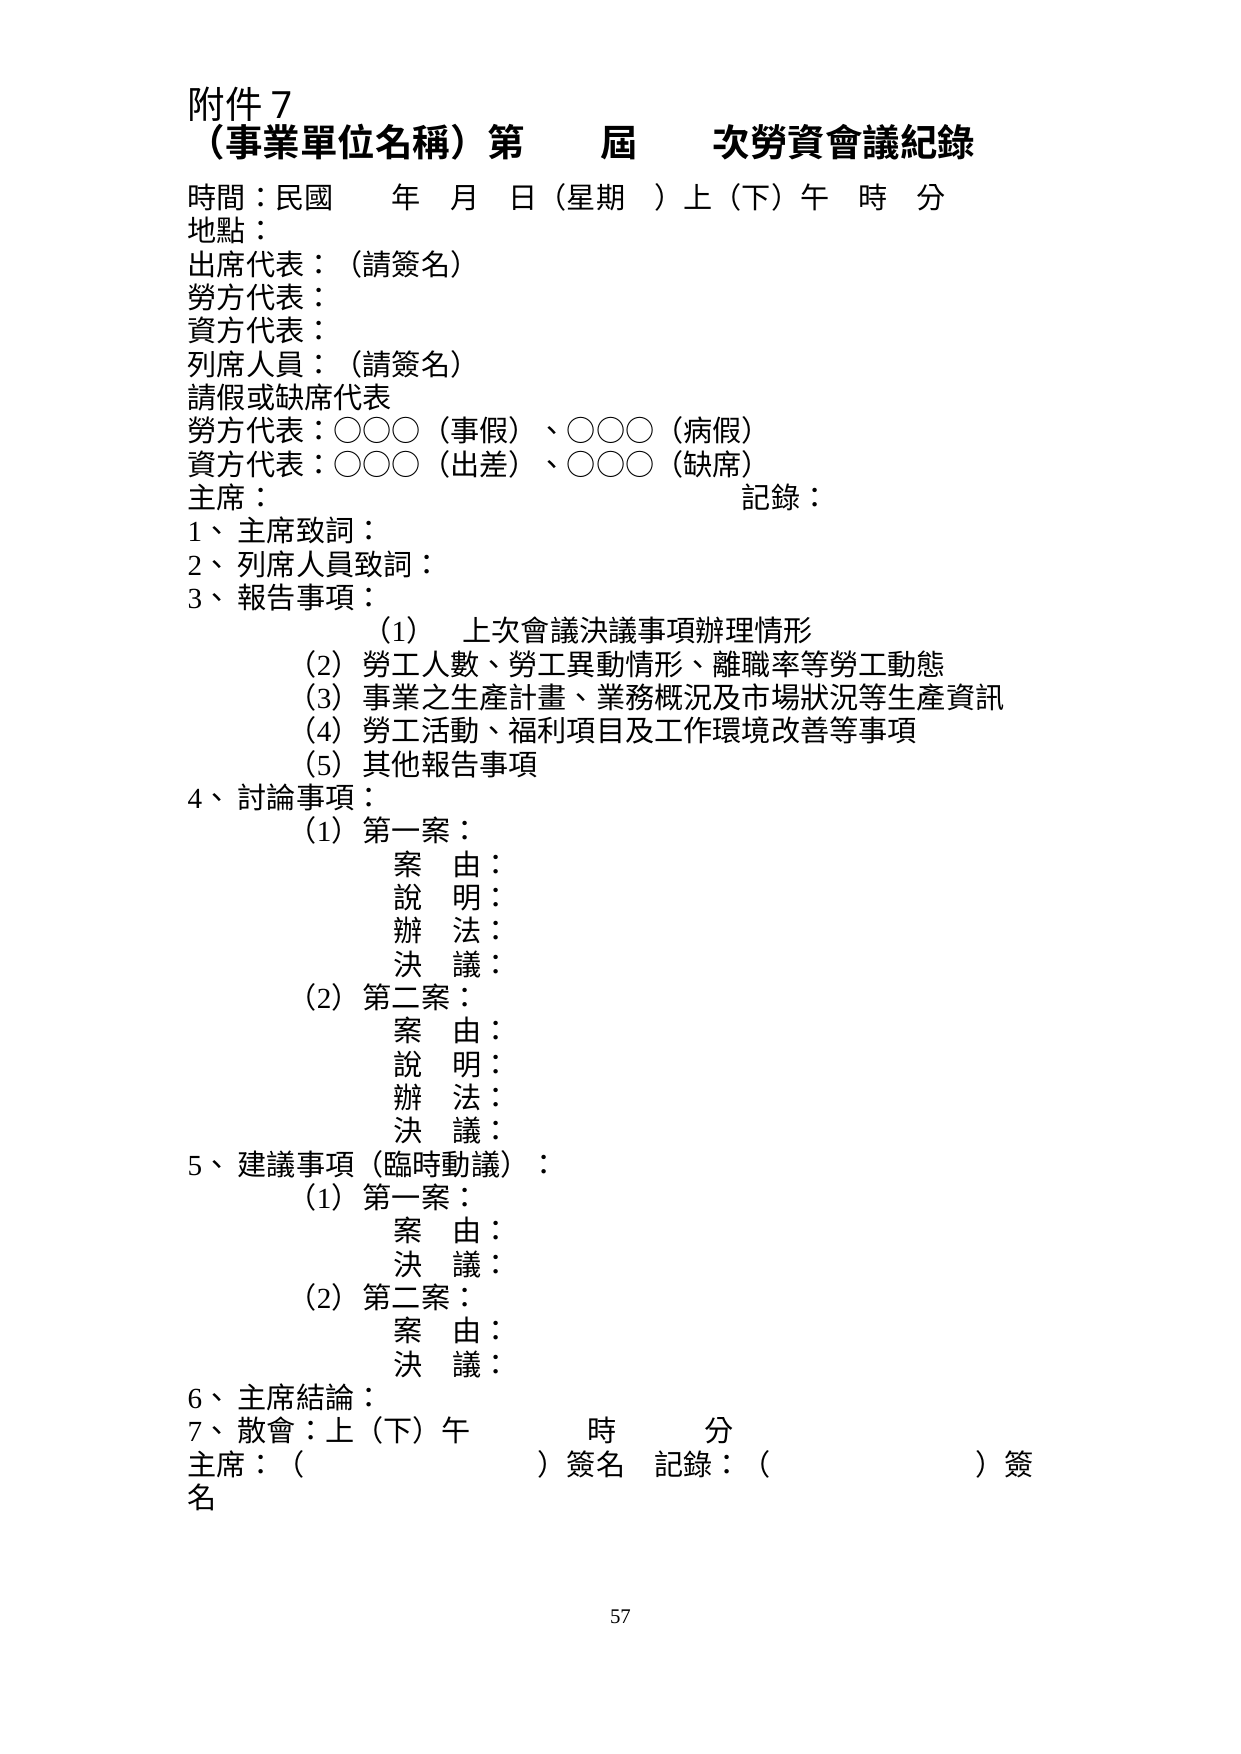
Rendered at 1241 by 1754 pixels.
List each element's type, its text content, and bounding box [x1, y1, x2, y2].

text 案 由： [394, 1315, 1053, 1348]
text 地點： [187, 215, 1053, 248]
text 案 由： [394, 1015, 1053, 1048]
list 第二案： [287, 982, 1053, 1015]
list 第二案： [287, 1282, 1053, 1315]
list 第一案： [287, 1182, 1053, 1215]
text 辦 法： [394, 1082, 1053, 1115]
text 勞方代表：○○○（事假）、○○○（病假） [187, 415, 1053, 448]
text 案 由： [394, 848, 1053, 882]
text 決 議： [394, 948, 1053, 982]
text 決 議： [394, 1248, 1053, 1282]
list 建議事項（臨時動議）： [187, 1148, 1053, 1182]
text 決 議： [394, 1348, 1053, 1382]
text 時間：民國 年 月 日（星期 ）上（下）午 時 分 [187, 182, 1053, 215]
text 資方代表： [187, 315, 1053, 348]
text 附件7 [187, 75, 1053, 129]
text 主席：（ ）簽名 記錄：（ ）簽名 [187, 1448, 1053, 1515]
text 決 議： [394, 1115, 1053, 1148]
list 勞工活動、福利項目及工作環境改善等事項 [287, 715, 1053, 748]
text 主席： 記錄： [187, 482, 1053, 515]
text （事業單位名稱）第 屆 次勞資會議紀錄 [187, 129, 1053, 163]
list 上次會議決議事項辦理情形 [362, 615, 1053, 648]
text 辦 法： [394, 915, 1053, 948]
list 主席結論： [187, 1382, 1053, 1415]
list 列席人員致詞： [187, 548, 1053, 582]
list 勞工人數、勞工異動情形、離職率等勞工動態 [287, 648, 1053, 682]
list 事業之生產計畫、業務概況及市場狀況等生產資訊 [287, 682, 1053, 715]
text 出席代表：（請簽名） [187, 248, 1053, 282]
text 列席人員：（請簽名） [187, 348, 1053, 382]
text 請假或缺席代表 [187, 382, 1053, 415]
text 案 由： [394, 1215, 1053, 1248]
list 第一案： [287, 815, 1053, 848]
list 散會：上（下）午 時 分 [187, 1415, 1053, 1448]
text 資方代表：○○○（出差）、○○○（缺席） [187, 448, 1053, 482]
list 討論事項： [187, 782, 1053, 815]
list 其他報告事項 [287, 748, 1053, 782]
text 說 明： [394, 1048, 1053, 1082]
list 報告事項： [187, 582, 1053, 615]
text 勞方代表： [187, 282, 1053, 315]
list 主席致詞： [187, 515, 1053, 548]
text 說 明： [394, 882, 1053, 915]
